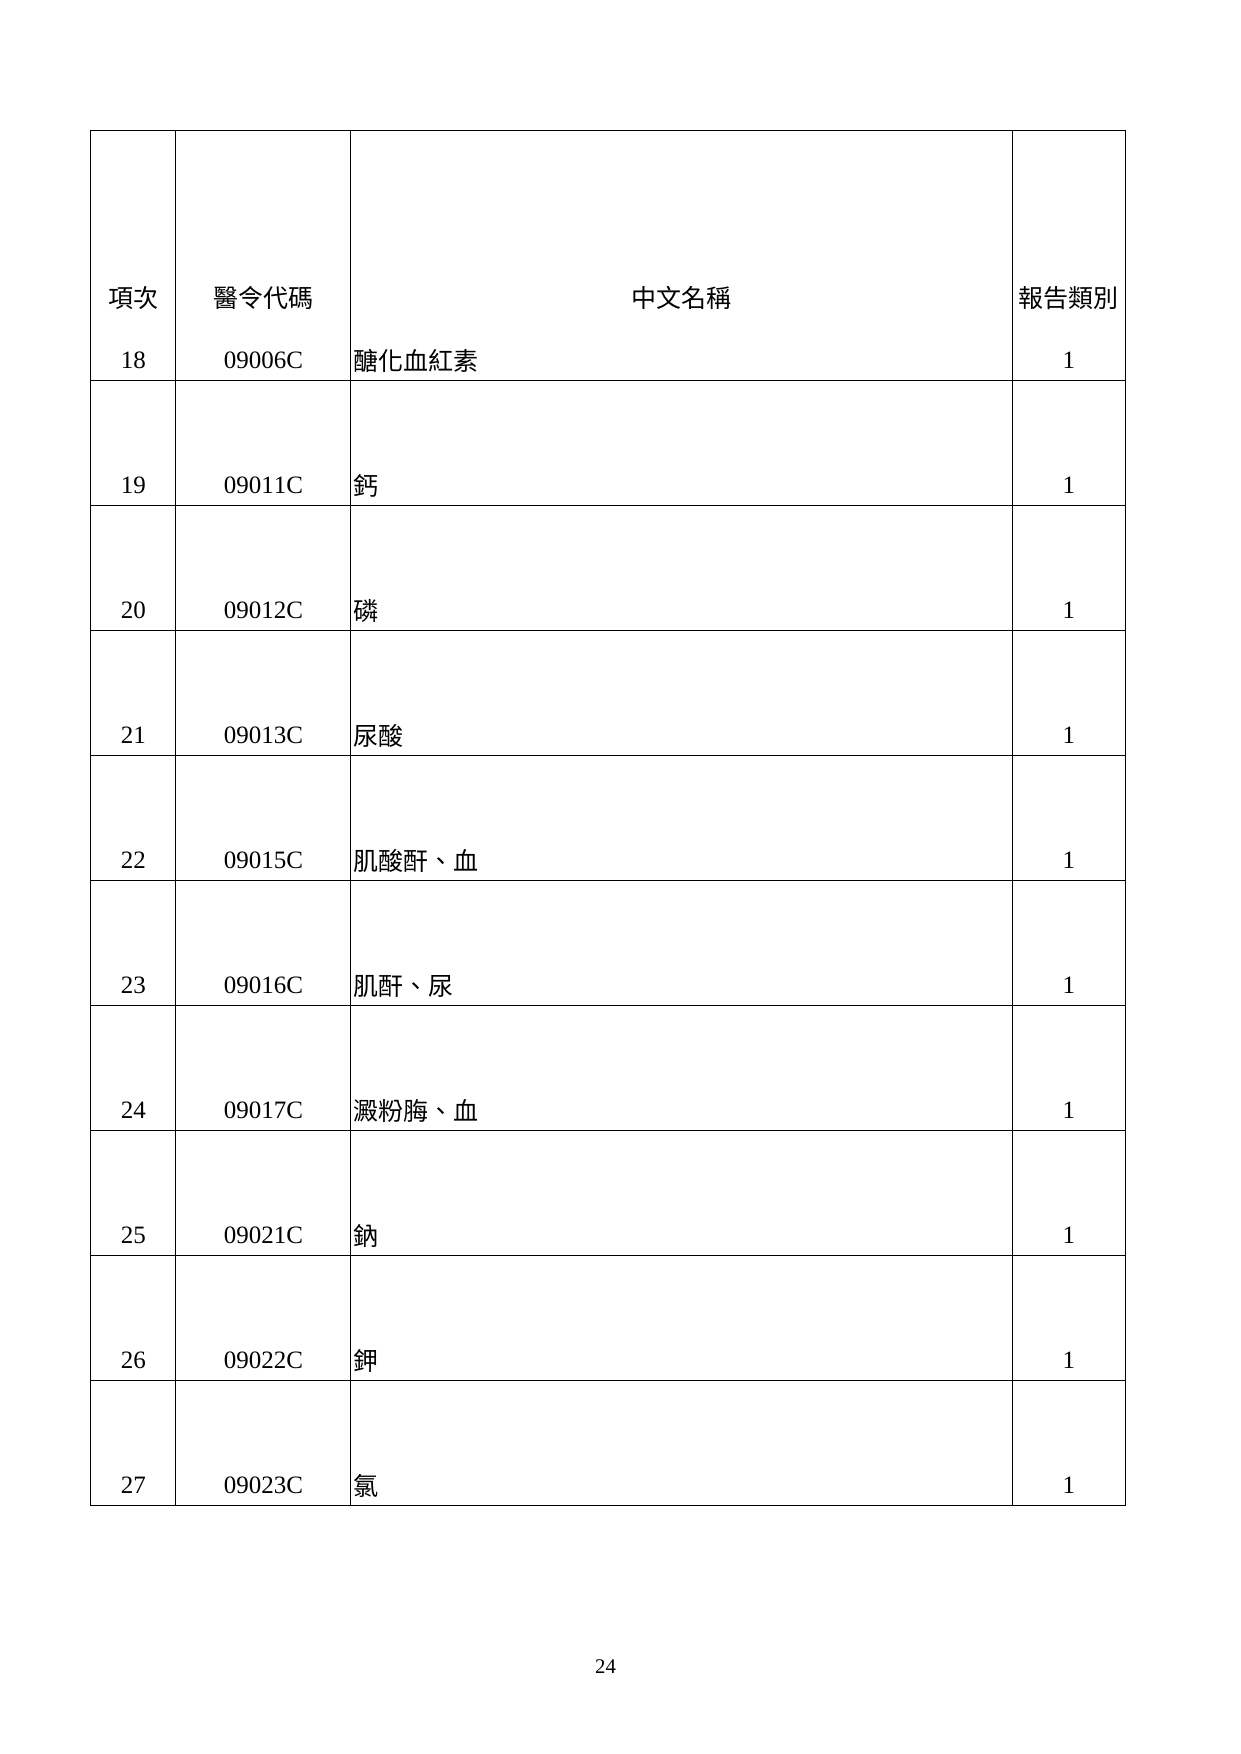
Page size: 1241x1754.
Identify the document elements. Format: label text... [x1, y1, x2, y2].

table_cell 09013C [176, 631, 350, 755]
table_cell 肌酐、尿 [351, 881, 1012, 1005]
table_cell 1 [1013, 381, 1125, 505]
table_cell [1126, 1255, 1240, 1380]
table_cell 1 [1013, 881, 1125, 1005]
table_cell 27 [91, 1381, 175, 1505]
table_cell 1 [1013, 506, 1125, 630]
table_cell 1 [1013, 1006, 1125, 1130]
table_cell 1 [1013, 255, 1125, 380]
table_cell [1126, 505, 1240, 630]
table_cell [1126, 630, 1240, 755]
table_cell 20 [91, 506, 175, 630]
table_cell 氯 [351, 1381, 1012, 1505]
table_header [1126, 130, 1240, 255]
table_cell 09016C [176, 881, 350, 1005]
table_header [351, 131, 1012, 255]
table_cell 23 [91, 881, 175, 1005]
table_cell 鈉 [351, 1131, 1012, 1255]
table_cell [1126, 880, 1240, 1005]
table_cell 1 [1013, 631, 1125, 755]
table_cell 09021C [176, 1131, 350, 1255]
table_cell 1 [1013, 1131, 1125, 1255]
table_header [176, 131, 350, 255]
table_cell 磷 [351, 506, 1012, 630]
table_header [91, 131, 175, 255]
table_cell 09006C [176, 255, 350, 380]
table_cell 尿酸 [351, 631, 1012, 755]
table_cell 1 [1013, 756, 1125, 880]
table_cell 鈣 [351, 381, 1012, 505]
table_cell 19 [91, 381, 175, 505]
table_cell [1126, 755, 1240, 880]
table_cell [1126, 380, 1240, 505]
table_cell 1 [1013, 1381, 1125, 1505]
table_cell 24 [91, 1006, 175, 1130]
table_cell 1 [1013, 1256, 1125, 1380]
table_header [1013, 131, 1125, 255]
table_cell 09012C [176, 506, 350, 630]
table_cell [1126, 255, 1240, 380]
table_cell 鉀 [351, 1256, 1012, 1380]
table_cell 21 [91, 631, 175, 755]
table_cell 肌酸酐、血 [351, 756, 1012, 880]
table_cell 22 [91, 756, 175, 880]
table_cell 09015C [176, 756, 350, 880]
table_cell 26 [91, 1256, 175, 1380]
table_cell 09023C [176, 1381, 350, 1505]
table_cell 09011C [176, 381, 350, 505]
table_cell [1126, 1005, 1240, 1130]
table_cell 醣化血紅素 [351, 255, 1012, 380]
table_cell [1126, 1130, 1240, 1255]
table_cell 09017C [176, 1006, 350, 1130]
table_cell 18 [91, 255, 175, 380]
table_cell [1126, 1380, 1240, 1505]
table_cell 25 [91, 1131, 175, 1255]
table_cell 澱粉脢、血 [351, 1006, 1012, 1130]
table_cell 09022C [176, 1256, 350, 1380]
